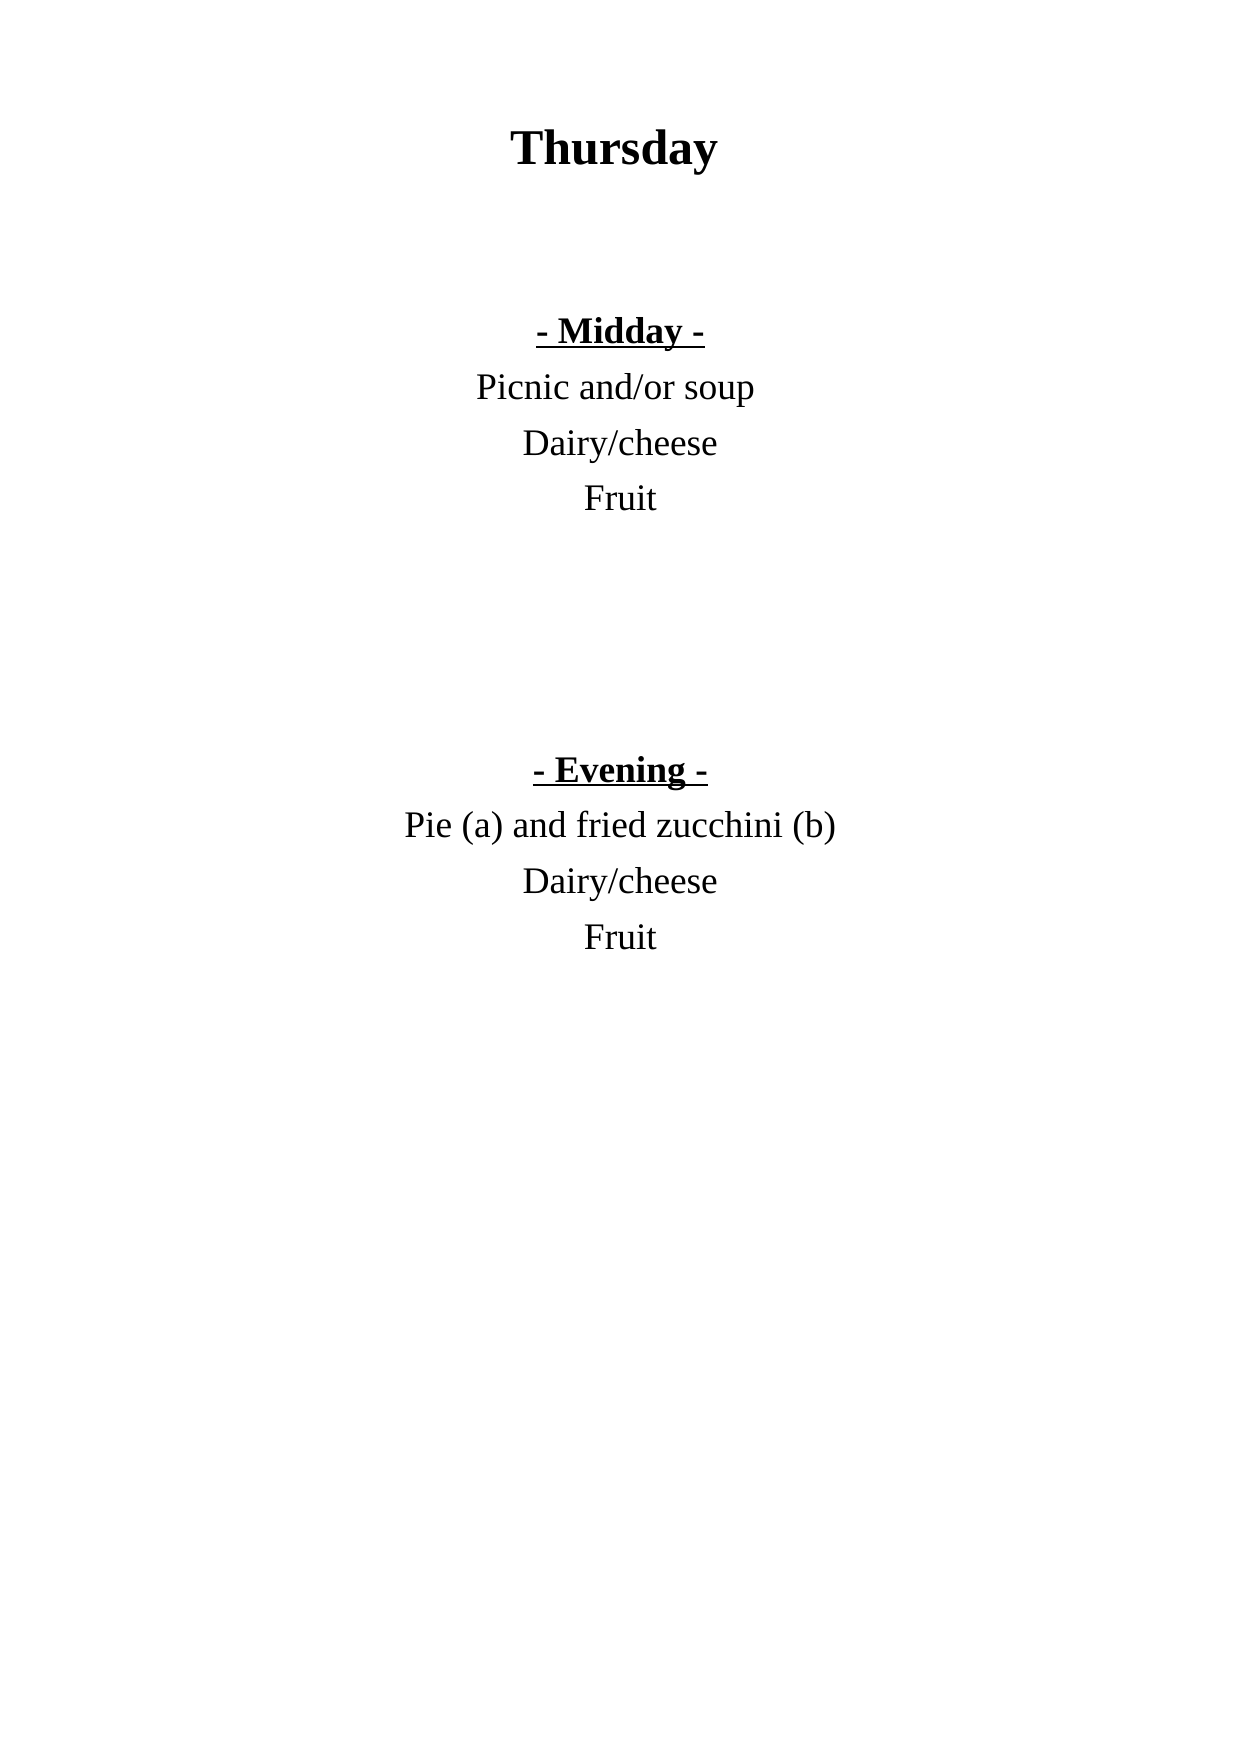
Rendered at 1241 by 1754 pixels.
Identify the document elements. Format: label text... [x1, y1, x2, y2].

subtitle Picnic and/or soup [118, 364, 1122, 408]
subtitle Dairy/cheese [118, 420, 1122, 463]
subtitle - Midday - [118, 309, 1122, 352]
subtitle - Evening - [118, 747, 1122, 790]
subtitle Dairy/cheese [118, 858, 1122, 902]
subtitle Fruit [118, 914, 1122, 957]
subtitle Pie (a) and fried zucchini (b) [118, 803, 1122, 846]
subtitle Thursday [118, 118, 1122, 176]
subtitle Fruit [118, 476, 1122, 519]
